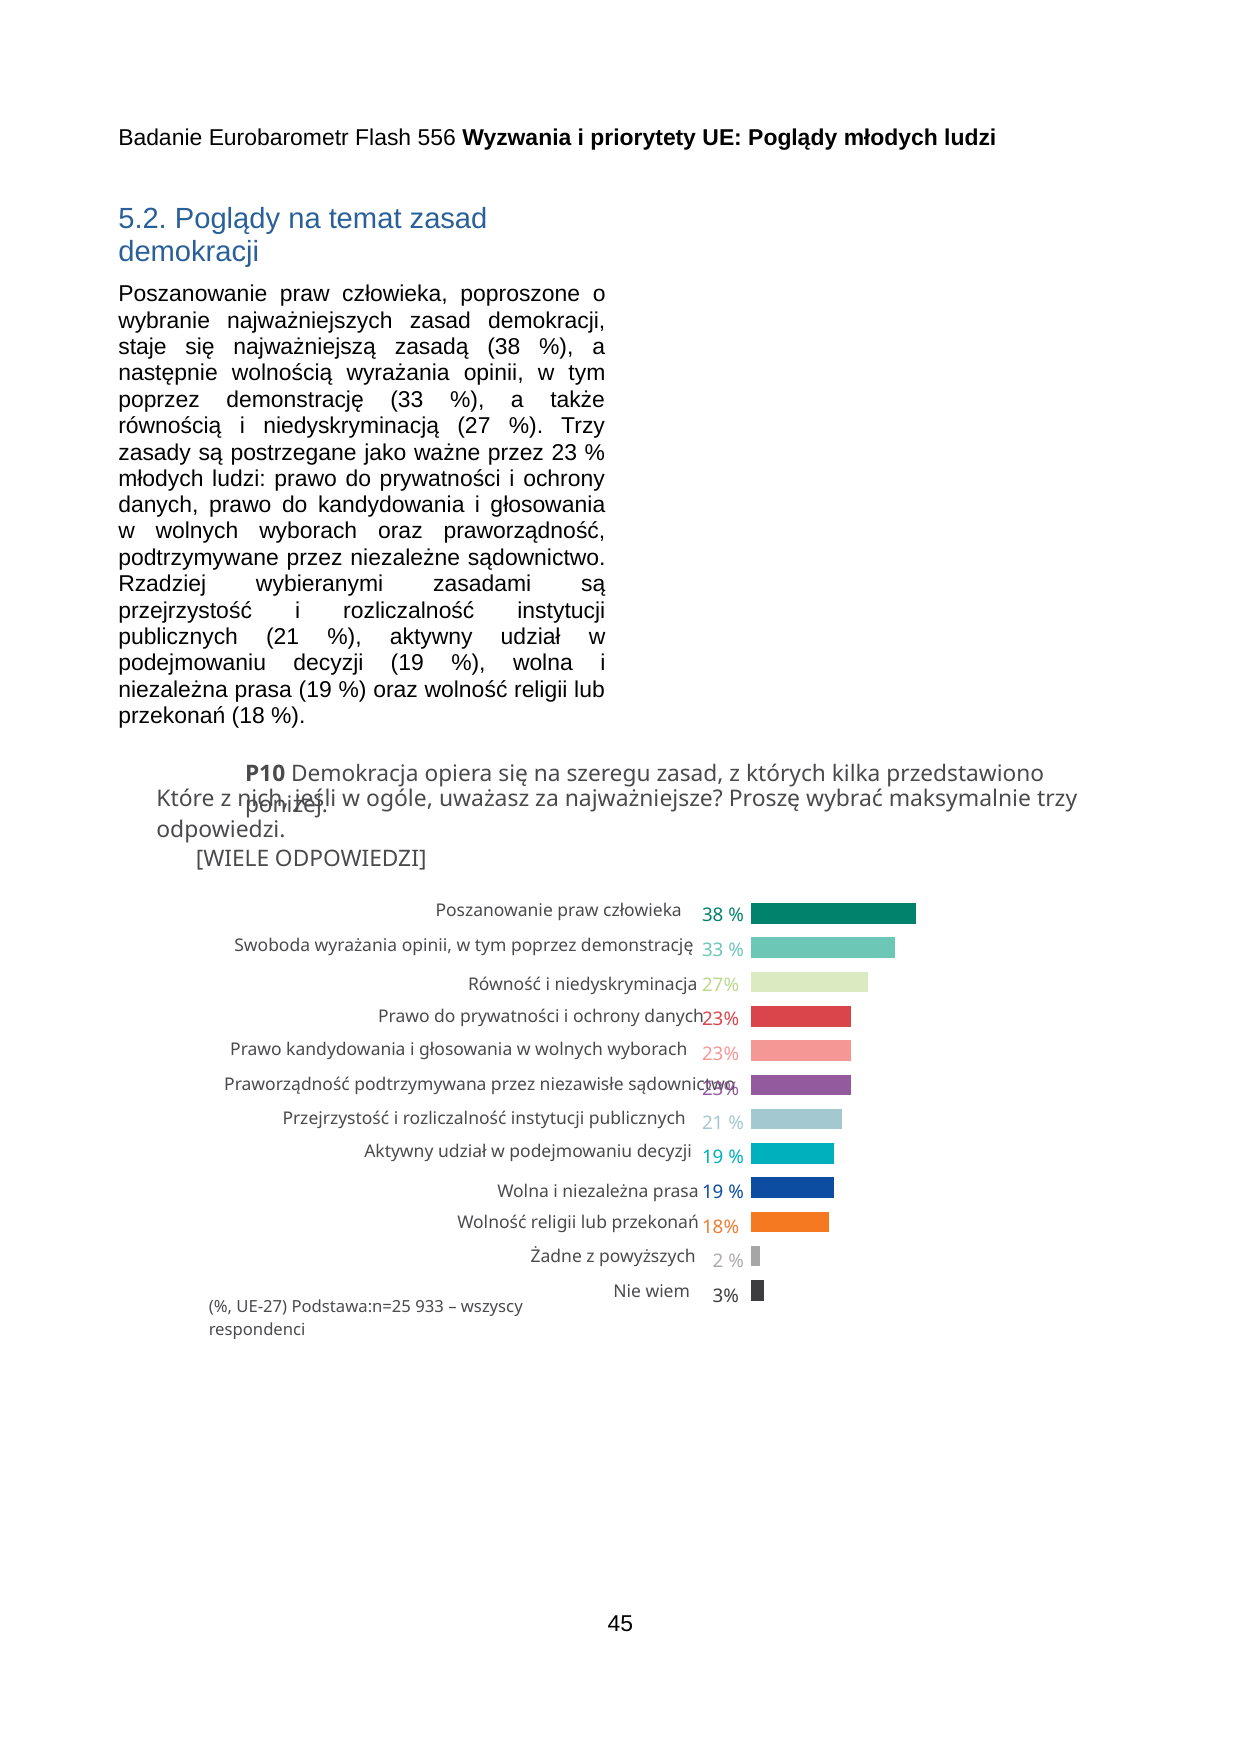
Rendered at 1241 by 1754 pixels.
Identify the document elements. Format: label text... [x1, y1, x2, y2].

text Poszanowanie praw człowieka, poproszone o wybranie najważniejszych zasad demokracji, staje się najważniejszą zasadą (38 %), a następnie wolnością wyrażania opinii, w tym poprzez demonstrację (33 %), a także równością i niedyskryminacją (27 %). Trzy zasady są postrzegane jako ważne przez 23 % młodych ludzi: prawo do prywatności i ochrony danych, prawo do kandydowania i głosowania w wolnych wyborach oraz praworządność, podtrzymywane przez niezależne sądownictwo. Rzadziej wybieranymi zasadami są przejrzystość i rozliczalność instytucji publicznych (21 %), aktywny udział w podejmowaniu decyzji (19 %), wolna i niezależna prasa (19 %) oraz wolność religii lub przekonań (18 %). [118, 280, 605, 728]
subtitle 5.2. Poglądy na temat zasad demokracji [118, 201, 605, 268]
